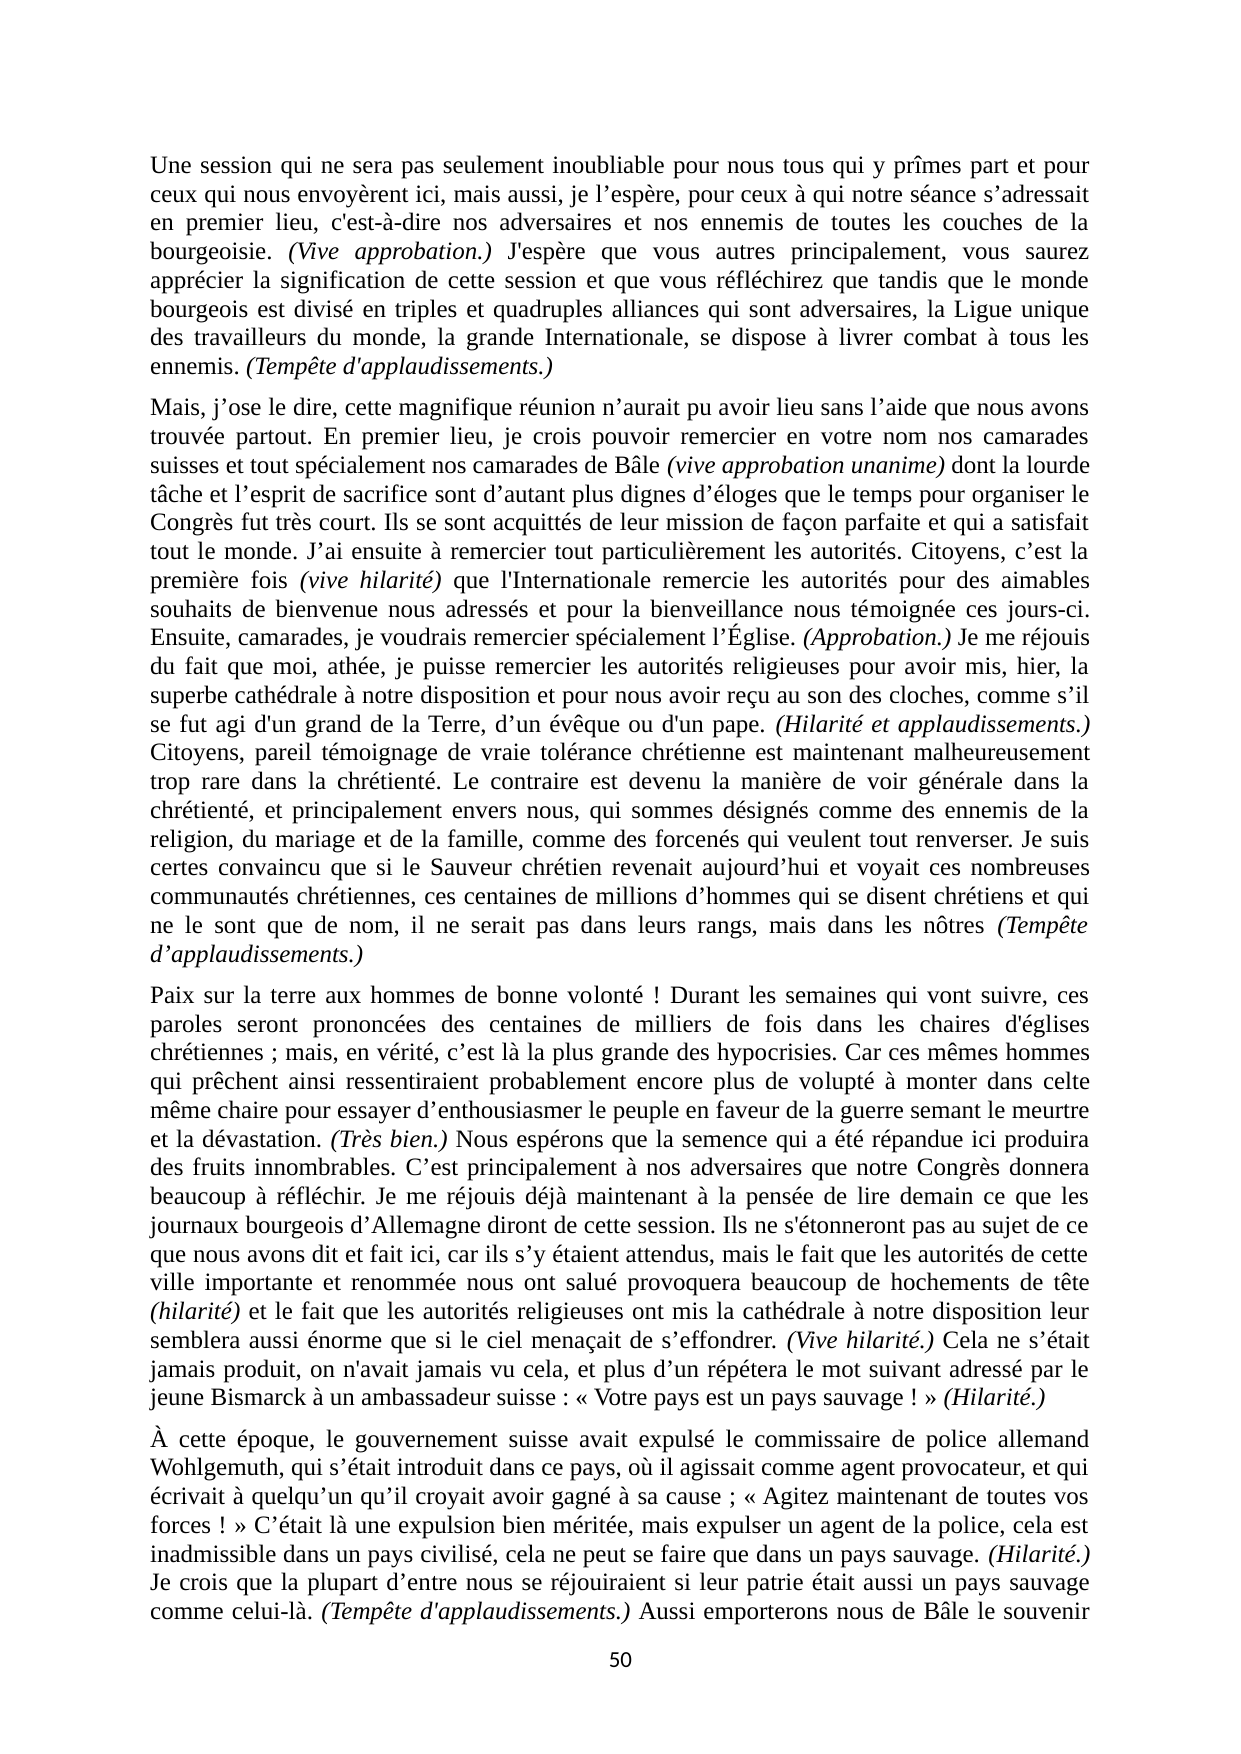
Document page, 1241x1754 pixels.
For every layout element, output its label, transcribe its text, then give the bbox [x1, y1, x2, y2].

text Mais, j’ose le dire, cette magnifique réunion n’aurait pu avoir lieu sans l’aide que nous avons trouvée partout. En premier lieu, je crois pouvoir remercier en votre nom nos camarades suisses et tout spécialement nos camarades de Bâle (vive approbation unanime) dont la lourde tâche et l’es­prit de sacrifice sont d’autant plus dignes d’éloges que le temps pour organiser le Congrès fut très court. Ils se sont acquittés de leur mission de façon parfaite et qui a satisfait tout le monde. J’ai ensuite à remercier tout particulièrement les autorités. Citoyens, c’est la première fois (vive hilarité) que l'Internationale remercie les auto­rités pour des aimables souhaits de bienvenue nous adressés et pour la bienveillance nous té­moignée ces jours-ci. Ensuite, camarades, je vou­drais remercier spécialement l’Église. (Approba­tion.) Je me réjouis du fait que moi, athée, je puisse remercier les autorités religieuses pour avoir mis, hier, la superbe cathédrale à notre dis­position et pour nous avoir reçu au son des cloches, comme s’il se fut agi d'un grand de la Terre, d’un évêque ou d'un pape. (Hilarité et applaudis­sements.) Citoyens, pareil témoignage de vraie tolérance chrétienne est maintenant malheureuse­ment trop rare dans la chrétienté. Le contraire est devenu la manière de voir générale dans la chrétienté, et principalement envers nous, qui sommes désignés comme des ennemis de la reli­gion, du mariage et de la famille, comme des forcenés qui veulent tout renverser. Je suis certes convaincu que si le Sauveur chrétien revenait au­jourd’hui et voyait ces nombreuses communautés chrétiennes, ces centaines de millions d’hommes qui se disent chrétiens et qui ne le sont que de nom, il ne serait pas dans leurs rangs, mais dans les nôtres (Tempête d’applaudissements.) [150, 392, 1090, 967]
text Paix sur la terre aux hommes de bonne vo­lonté ! Durant les semaines qui vont suivre, ces paroles seront prononcées des centaines de mil­liers de fois dans les chaires d'églises chrétiennes ; mais, en vérité, c’est là la plus grande des hypo­crisies. Car ces mêmes hommes qui prêchent ainsi ressentiraient probablement encore plus de vo­lupté à monter dans celte même chaire pour essayer d’enthousiasmer le peuple en faveur de la guerre semant le meurtre et la dévastation. (Très bien.) Nous espérons que la semence qui a été répandue ici produira des fruits innombrables. C’est principalement à nos adversaires que notre Congrès donnera beaucoup à réfléchir. Je me ré­jouis déjà maintenant à la pensée de lire demain ce que les journaux bourgeois d’Allemagne diront de cette session. Ils ne s'étonneront pas au sujet de ce que nous avons dit et fait ici, car ils s’y étaient attendus, mais le fait que les autorités de cette ville importante et renommée nous ont salué provoquera beaucoup de hochements de tête (hilarité) et le fait que les autorités religieuses ont mis la cathédrale à notre disposition leur sem­blera aussi énorme que si le ciel menaçait de s’effondrer. (Vive hilarité.) Cela ne s’était jamais produit, on n'avait jamais vu cela, et plus d’un répétera le mot suivant adressé par le jeune Bis­marck à un ambassadeur suisse : « Votre pays est un pays sauvage ! » (Hilarité.) [150, 980, 1090, 1411]
text Une session qui ne sera pas seulement inoubliable pour nous tous qui y prîmes part et pour ceux qui nous envoyèrent ici, mais aussi, je l’espère, pour ceux à qui notre séance s’adressait en premier lieu, c'est-à-dire nos adversaires et nos ennemis de toutes les couches de la bourgeoisie. (Vive approbation.) J'espère que vous autres principalement, vous saurez apprécier la signification de cette session et que vous réfléchirez que tandis que le monde bourgeois est divisé en triples et quadruples alliances qui sont adversaires, la Ligue unique des travailleurs du monde, la grande Internationale, se dispose à livrer combat à tous les ennemis. (Tempête d'ap­plaudissements.) [150, 150, 1090, 380]
text À cette époque, le gouvernement suisse avait expulsé le commissaire de police allemand Wohlgemuth, qui s’était introduit dans ce pays, où il agissait comme agent provocateur, et qui écrivait à quelqu’un qu’il croyait avoir gagné à sa cause ; « Agitez maintenant de toutes vos forces ! » C’était là une expulsion bien méritée, mais expulser un agent de la police, cela est inadmissible dans un pays civilisé, cela ne peut se faire que dans un pays sauvage. (Hilarité.) Je crois que la plupart d’en­tre nous se réjouiraient si leur patrie était aussi un pays sauvage comme celui-là. (Tempête d'ap­plaudissements.) Aussi emporterons nous de Bâle le souvenir [150, 1424, 1090, 1625]
